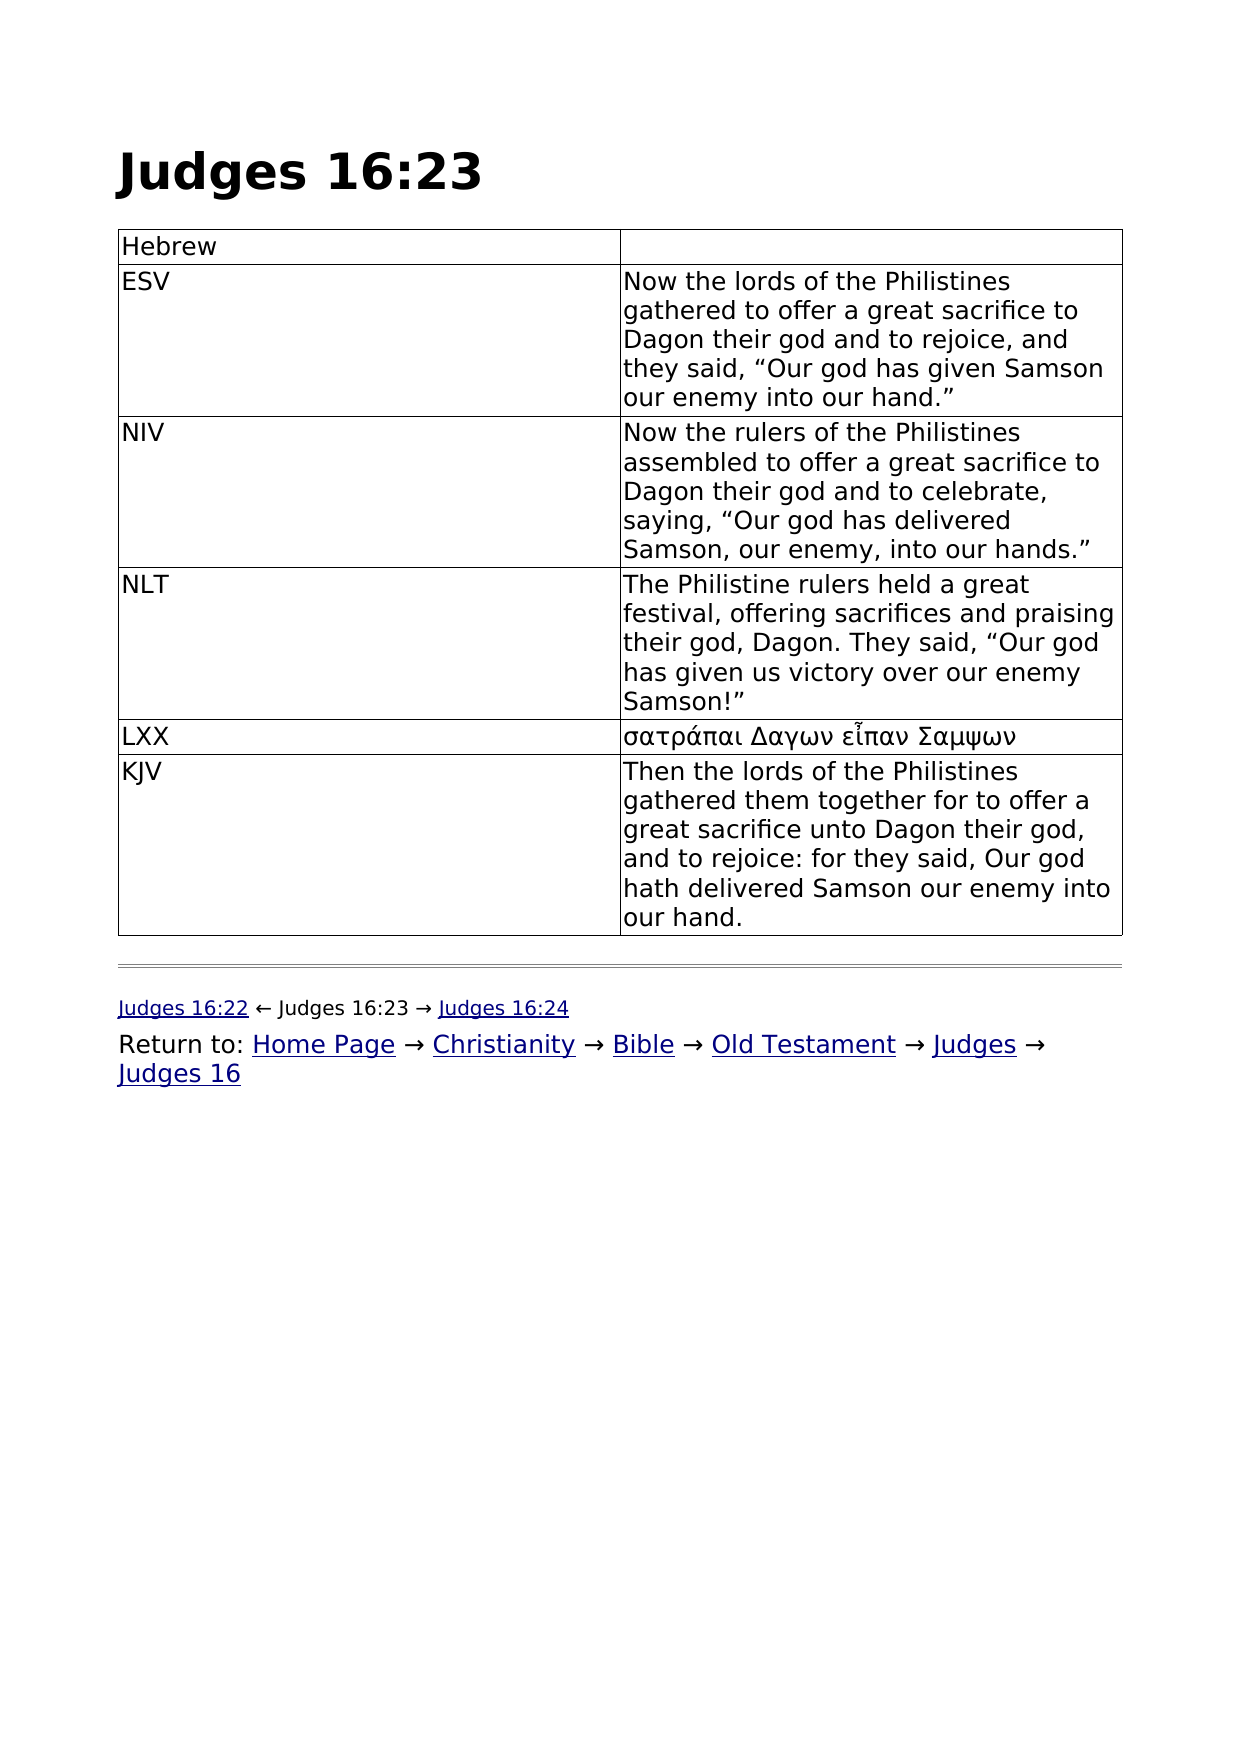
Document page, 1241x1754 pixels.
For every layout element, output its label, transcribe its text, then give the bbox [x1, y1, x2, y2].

subtitle Judges 16:23 [118, 143, 1122, 201]
table_cell Now the lords of the Philistines gathered to offer a great sacrifice to Dagon their god and to rejoice, and they said, “Our god has given Samson our enemy into our hand.” [621, 265, 1122, 416]
table_header [621, 230, 1122, 264]
text Return to: Home Page → Christianity → Bible → Old Testament → Judges → Judges 16 [118, 1030, 1122, 1089]
table_cell ESV [119, 265, 620, 416]
table_header Hebrew [119, 230, 620, 264]
table_cell NLT [119, 568, 620, 719]
table_cell Then the lords of the Philistines gathered them together for to offer a great sacrifice unto Dagon their god, and to rejoice: for they said, Our god hath delivered Samson our enemy into our hand. [621, 755, 1122, 935]
text Judges 16:22 ← Judges 16:23 → Judges 16:24 [118, 996, 1122, 1030]
table_cell Now the rulers of the Philistines assembled to offer a great sacrifice to Dagon their god and to celebrate, saying, “Our god has delivered Samson, our enemy, into our hands.” [621, 417, 1122, 567]
table_cell σατράπαι Δαγων εἶπαν Σαμψων [621, 720, 1122, 754]
table_cell KJV [119, 755, 620, 935]
table_cell NIV [119, 417, 620, 567]
table_cell LXX [119, 720, 620, 754]
table_cell The Philistine rulers held a great festival, offering sacrifices and praising their god, Dagon. They said, “Our god has given us victory over our enemy Samson!” [621, 568, 1122, 719]
